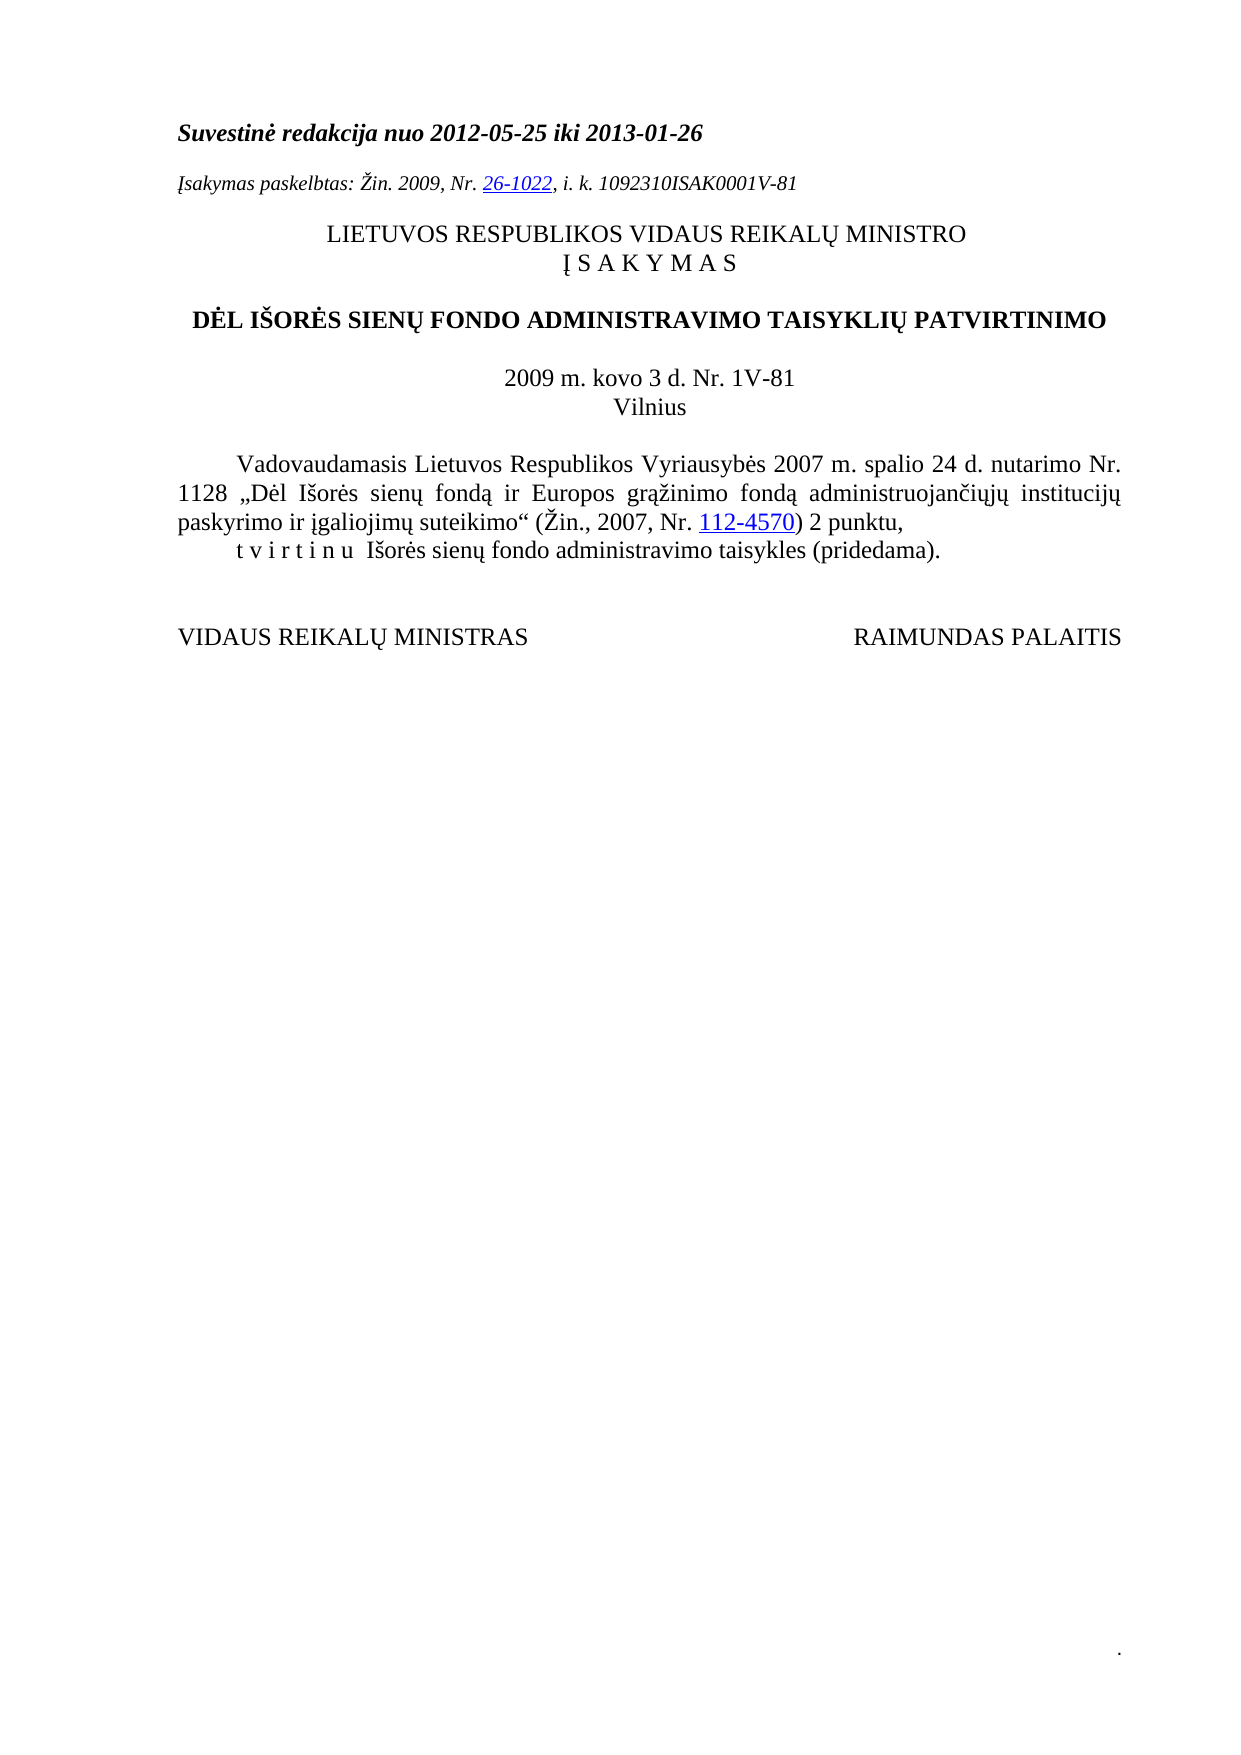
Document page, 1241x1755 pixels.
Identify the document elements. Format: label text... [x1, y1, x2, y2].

text Vilnius [177, 392, 1122, 420]
text DĖL IŠORĖS SIENŲ FONDO ADMINISTRAVIMO TAISYKLIŲ PATVIRTINIMO [177, 305, 1122, 334]
text LIETUVOS RESPUBLIKOS VIDAUS REIKALŲ MINISTRO [177, 219, 1122, 248]
text VIDAUS REIKALŲ MINISTRAS RAIMUNDAS PALAITIS [177, 622, 1122, 650]
text Vadovaudamasis Lietuvos Respublikos Vyriausybės 2007 m. spalio 24 d. nutarimo Nr. 1128 „Dėl Išorės sienų fondą ir Europos grąžinimo fondą administruojančiųjų institucijų paskyrimo ir įgaliojimų suteikimo“ (Žin., 2007, Nr. 112-4570) 2 punktu, [177, 449, 1122, 535]
text 2009 m. kovo 3 d. Nr. 1V-81 [177, 363, 1122, 392]
text Suvestinė redakcija nuo 2012-05-25 iki 2013-01-26 [177, 118, 1122, 147]
text tvirtinu Išorės sienų fondo administravimo taisykles (pridedama). [177, 535, 1122, 564]
text ĮSAKYMAS [177, 248, 1122, 277]
text Įsakymas paskelbtas: Žin. 2009, Nr. 26-1022, i. k. 1092310ISAK0001V-81 [177, 171, 1122, 195]
